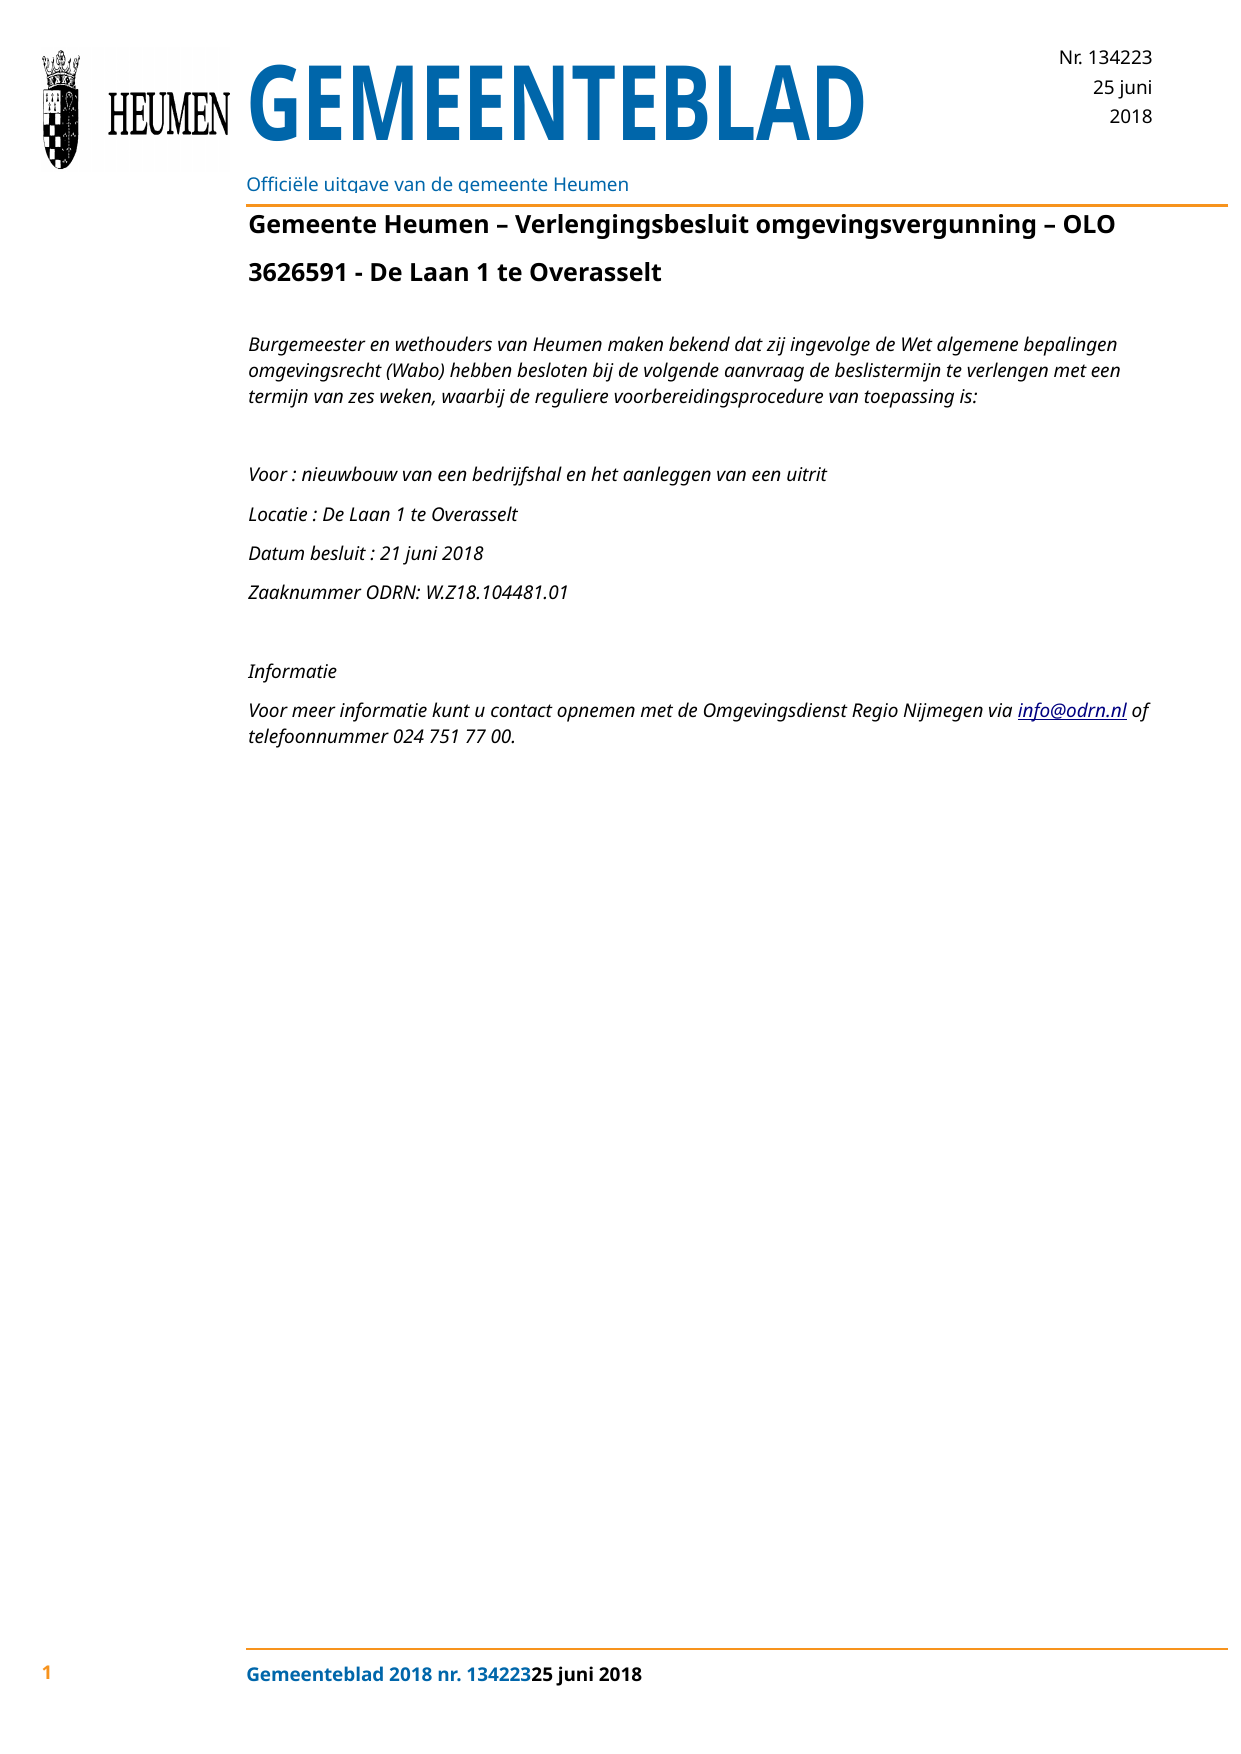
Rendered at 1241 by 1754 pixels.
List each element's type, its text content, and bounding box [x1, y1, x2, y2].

text Gemeente Heumen – Verlengingsbesluit omgevingsvergunning – OLO 3626591 - De Laan 1 te Overasselt [248, 207, 1152, 288]
text Voor : nieuwbouw van een bedrijfshal en het aanleggen van een uitrit [248, 461, 1152, 487]
text Zaaknummer ODRN: W.Z18.104481.01 [248, 579, 1152, 605]
picture [41, 47, 231, 172]
text Voor meer informatie kunt u contact opnemen met de Omgevingsdienst Regio Nijmegen via info@odrn.nl of telefoonnummer 024 751 77 00. [248, 697, 1152, 748]
text Locatie : De Laan 1 te Overasselt [248, 501, 1152, 526]
text Informatie [248, 658, 1152, 683]
text Burgemeester en wethouders van Heumen maken bekend dat zij ingevolge de Wet algemene bepalingen omgevingsrecht (Wabo) hebben besloten bij de volgende aanvraag de beslistermijn te verlengen met een termijn van zes weken, waarbij de reguliere voorbereidingsprocedure van toepassing is: [248, 331, 1152, 409]
text Datum besluit : 21 juni 2018 [248, 540, 1152, 566]
